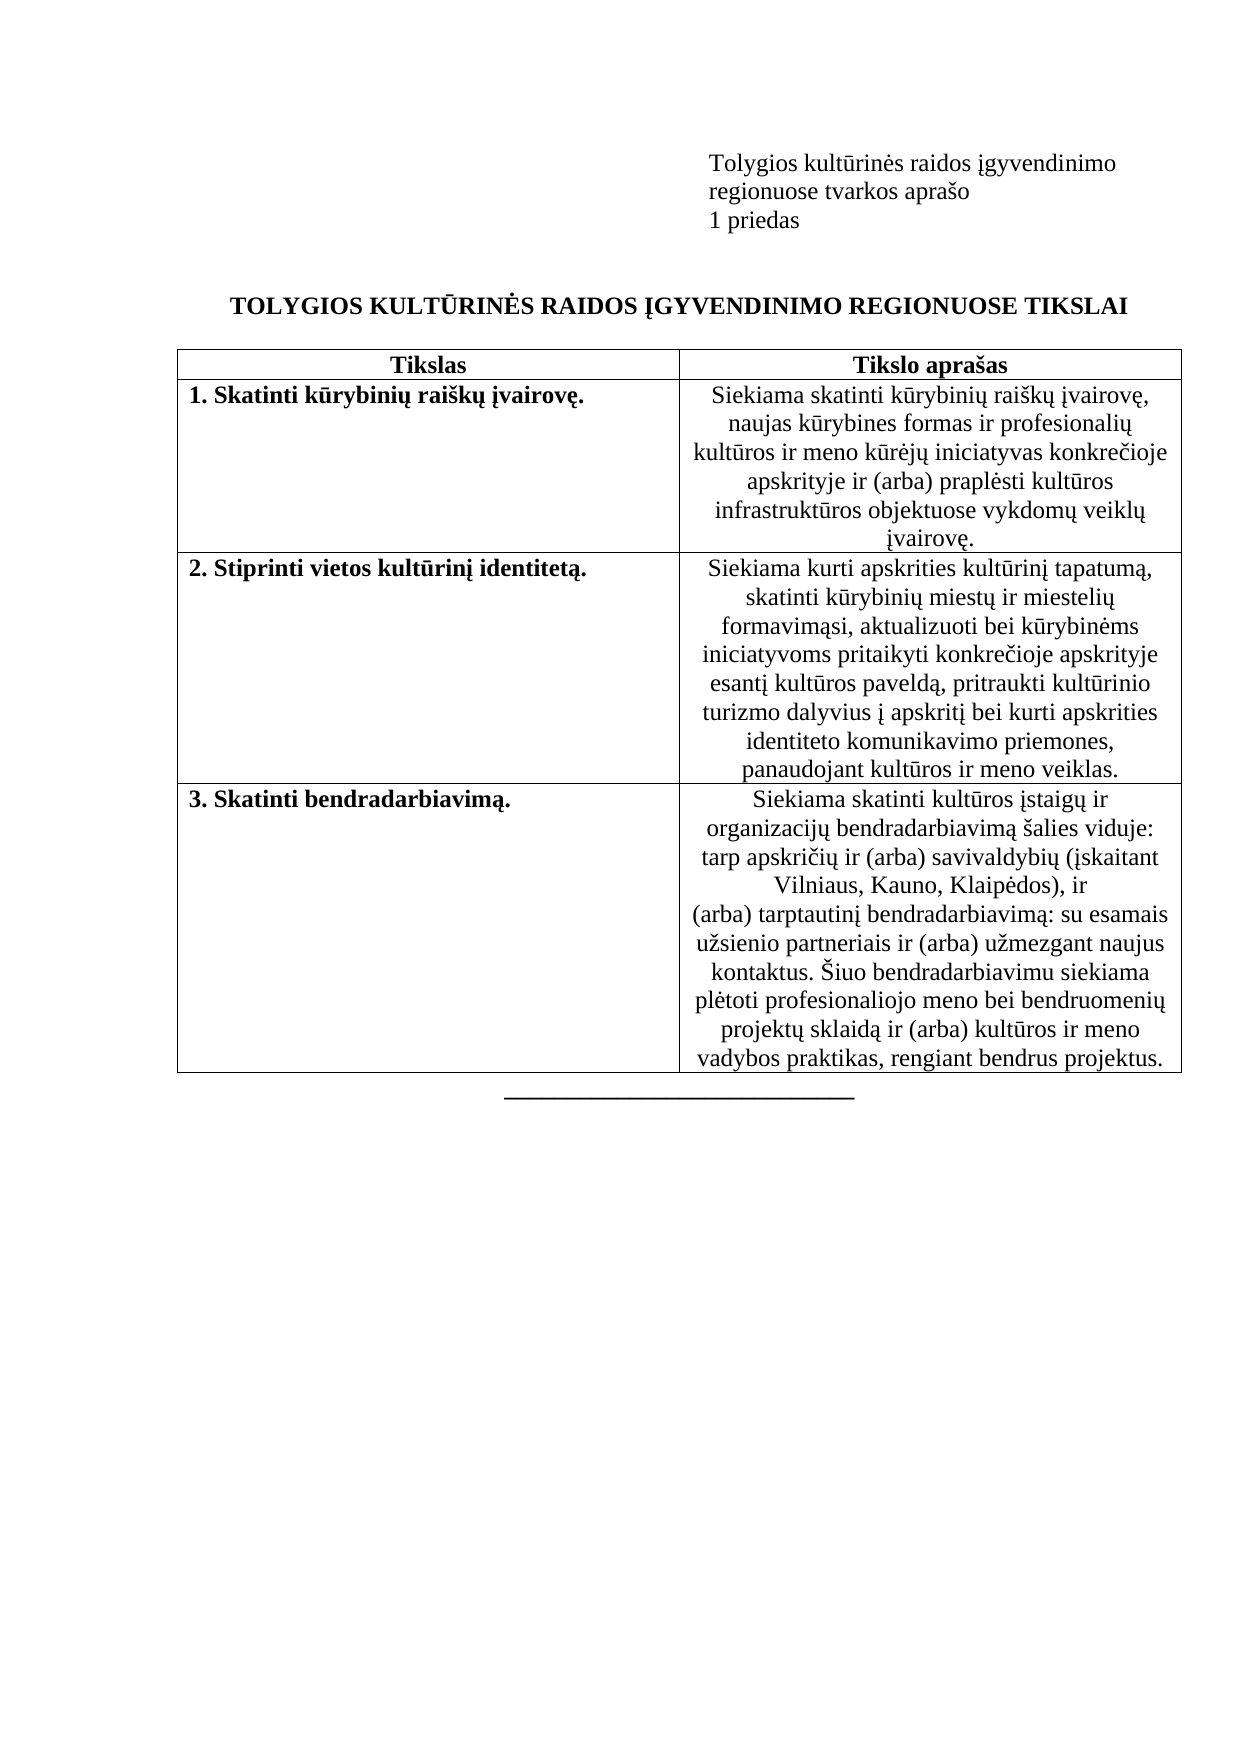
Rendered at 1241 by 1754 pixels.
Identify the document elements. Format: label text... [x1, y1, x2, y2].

table_header Tikslas [178, 350, 679, 379]
table_cell 1. Skatinti kūrybinių raiškų įvairovę. [178, 380, 679, 552]
table_cell Siekiama skatinti kultūros įstaigų ir organizacijų bendradarbiavimą šalies viduje: tarp apskričių ir (arba) savivaldybių (įskaitant Vilniaus, Kauno, Klaipėdos), ir (arba) tarptautinį bendradarbiavimą: su esamais užsienio partneriais ir (arba) užmezgant naujus kontaktus. Šiuo bendradarbiavimu siekiama plėtoti profesionaliojo meno bei bendruomenių projektų sklaidą ir (arba) kultūros ir meno vadybos praktikas, rengiant bendrus projektus. [680, 784, 1181, 1072]
text Tolygios kultūrinės raidos įgyvendinimo [709, 148, 1181, 176]
text 1 priedas [709, 205, 1181, 234]
table_cell Siekiama kurti apskrities kultūrinį tapatumą, skatinti kūrybinių miestų ir miestelių formavimąsi, aktualizuoti bei kūrybinėms iniciatyvoms pritaikyti konkrečioje apskrityje esantį kultūros paveldą, pritraukti kultūrinio turizmo dalyvius į apskritį bei kurti apskrities identiteto komunikavimo priemones, panaudojant kultūros ir meno veiklas. [680, 553, 1181, 783]
table_cell 2. Stiprinti vietos kultūrinį identitetą. [178, 553, 679, 783]
text TOLYGIOS KULTŪRINĖS RAIDOS ĮGYVENDINIMO REGIONUOSE TIKSLAI [177, 291, 1181, 320]
table_cell 3. Skatinti bendradarbiavimą. [178, 784, 679, 1072]
text ____________________________ [177, 1073, 1181, 1102]
text regionuose tvarkos aprašo [709, 176, 1181, 205]
table_cell Siekiama skatinti kūrybinių raiškų įvairovę, naujas kūrybines formas ir profesionalių kultūros ir meno kūrėjų iniciatyvas konkrečioje apskrityje ir (arba) praplėsti kultūros infrastruktūros objektuose vykdomų veiklų įvairovę. [680, 380, 1181, 552]
table_header Tikslo aprašas [680, 350, 1181, 379]
